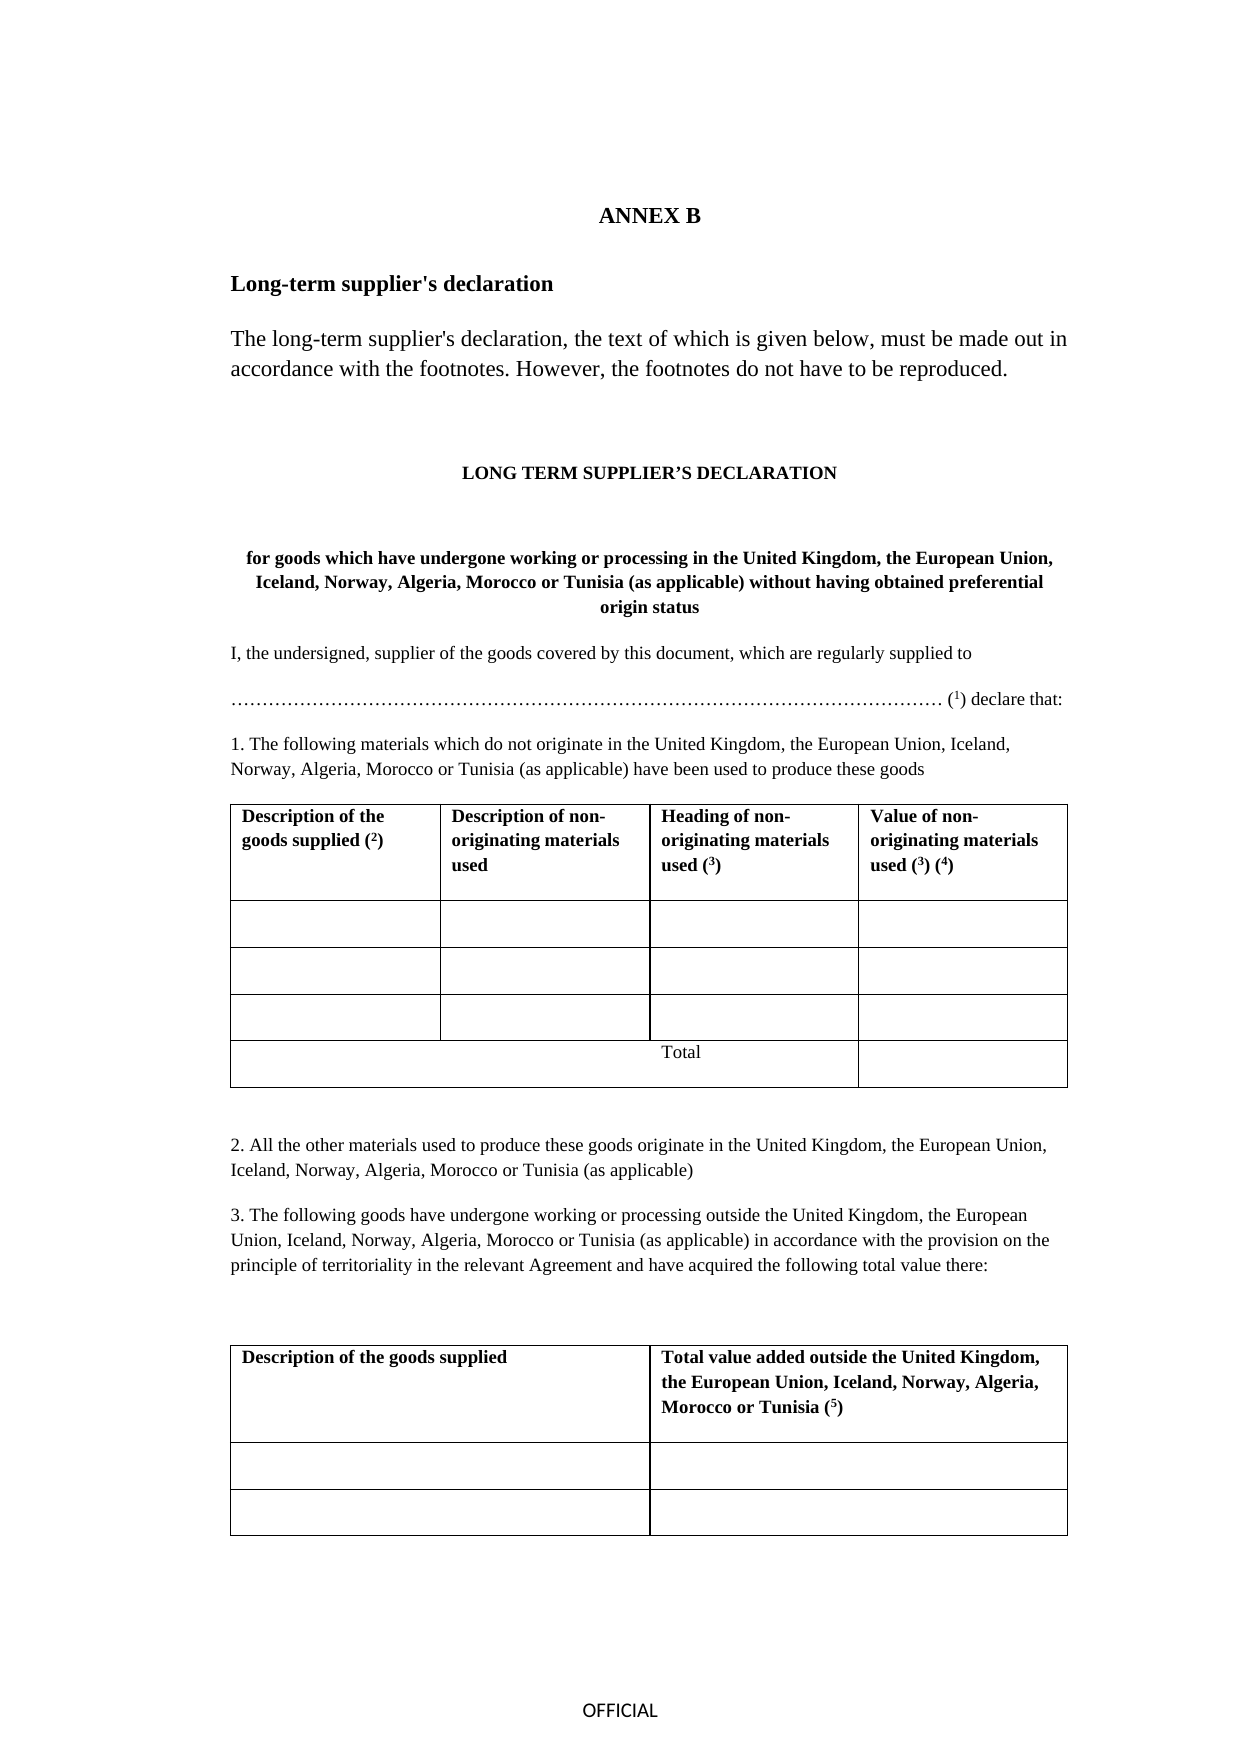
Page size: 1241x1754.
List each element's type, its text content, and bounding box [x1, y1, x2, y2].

table_cell [440, 1041, 650, 1087]
table_header Description of non-originating materials used [441, 805, 649, 900]
table_cell [651, 948, 858, 994]
table_cell [859, 948, 1067, 994]
table_cell [651, 995, 858, 1040]
table_cell [441, 995, 649, 1040]
table_cell [231, 1490, 649, 1535]
table_header Description of the goods supplied (2) [231, 805, 440, 900]
text Long-term supplier's declaration [230, 270, 1069, 296]
text 3. The following goods have undergone working or processing outside the United Kingdom, the European Union, Iceland, Norway, Algeria, Morocco or Tunisia (as applicable) in accordance with the provision on the principle of territoriality in the relevant Agreement and have acquired the following total value there: [230, 1204, 1069, 1275]
table_cell [651, 1490, 1067, 1535]
text The long-term supplier's declaration, the text of which is given below, must be made out in accordance with the footnotes. However, the footnotes do not have to be reproduced. [230, 325, 1069, 382]
text for goods which have undergone working or processing in the United Kingdom, the European Union, Iceland, Norway, Algeria, Morocco or Tunisia (as applicable) without having obtained preferential origin status [230, 547, 1069, 618]
text LONG TERM SUPPLIER’S DECLARATION [230, 462, 1069, 483]
table_cell [859, 995, 1067, 1040]
table_header Heading of non-originating materials used (3) [651, 805, 858, 900]
text 2. All the other materials used to produce these goods originate in the United Kingdom, the European Union, Iceland, Norway, Algeria, Morocco or Tunisia (as applicable) [230, 1134, 1069, 1180]
table_cell [231, 901, 440, 947]
table_cell Total [650, 1041, 858, 1087]
table_cell [441, 901, 649, 947]
table_cell [441, 948, 649, 994]
table_cell [651, 901, 858, 947]
table_cell [231, 1443, 649, 1488]
text …………………………………………………………………………………………………… (1) declare that: [230, 687, 1069, 709]
table_cell [859, 901, 1067, 947]
text ANNEX B [230, 202, 1069, 228]
table_cell [231, 995, 440, 1040]
table_cell [651, 1443, 1067, 1488]
text I, the undersigned, supplier of the goods covered by this document, which are regularly supplied to [230, 642, 1069, 663]
text 1. The following materials which do not originate in the United Kingdom, the European Union, Iceland, Norway, Algeria, Morocco or Tunisia (as applicable) have been used to produce these goods [230, 733, 1069, 779]
table_cell [231, 1041, 440, 1087]
table_header Total value added outside the United Kingdom, the European Union, Iceland, Norway, Algeria, Morocco or Tunisia (5) [651, 1346, 1067, 1442]
table_header Description of the goods supplied [231, 1346, 649, 1442]
table_cell [859, 1041, 1067, 1087]
table_header Value of non-originating materials used (3) (4) [859, 805, 1067, 900]
table_cell [231, 948, 440, 994]
